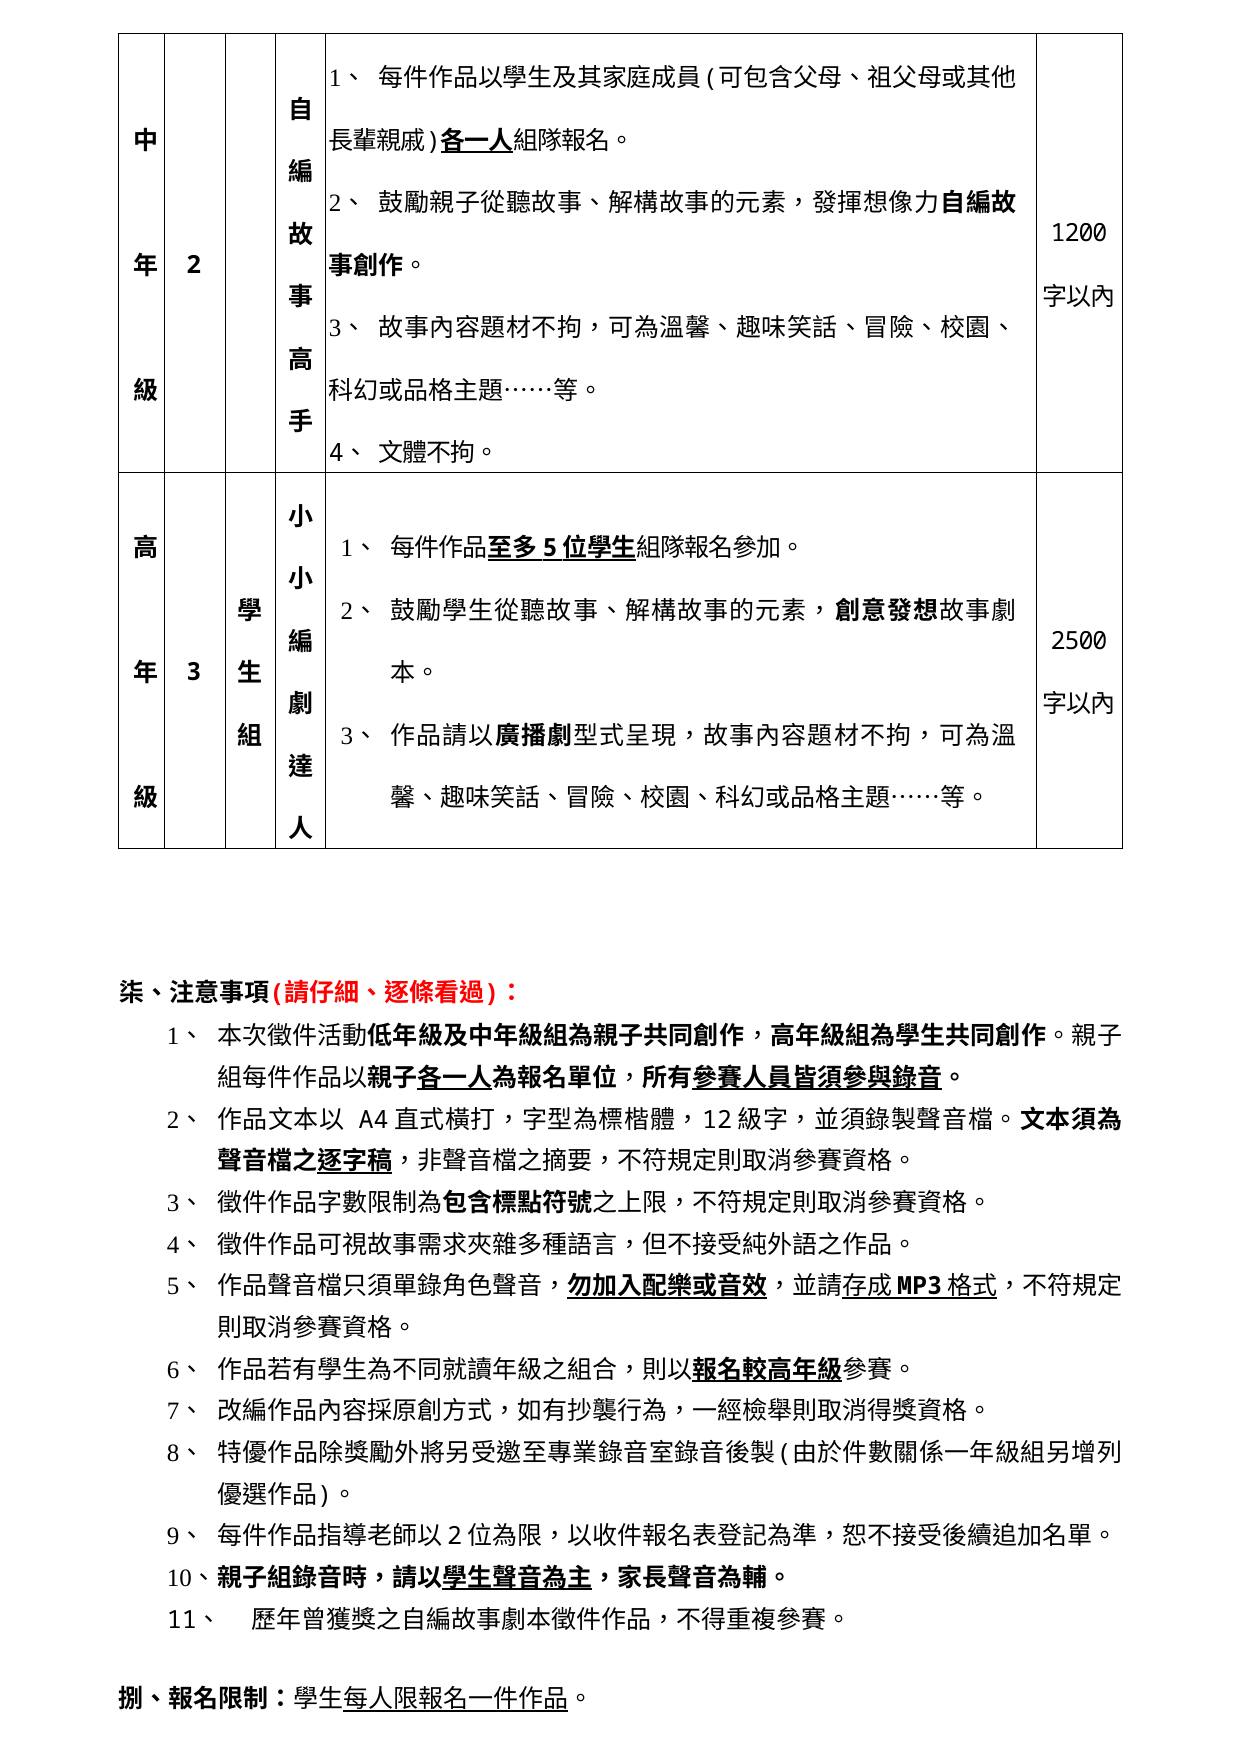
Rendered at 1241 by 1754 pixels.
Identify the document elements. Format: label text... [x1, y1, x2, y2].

table_cell 1200字以內 [1037, 34, 1122, 472]
table_cell 小小編劇達人 [276, 473, 325, 848]
table_cell 中 年 級 [119, 34, 164, 472]
table_cell 每件作品至多5位學生組隊報名參加。 鼓勵學生從聽故事、解構故事的元素，創意發想故事劇本。 作品請以廣播劇型式呈現，故事內容題材不拘，可為溫馨、趣味笑話、冒險、校園、科幻或品格主題……等。 [326, 473, 1036, 848]
list 作品若有學生為不同就讀年級之組合，則以報名較高年級參賽。 [167, 1345, 1122, 1386]
list 歷年曾獲獎之自編故事劇本徵件作品，不得重複參賽。 [167, 1595, 1122, 1636]
table_cell 3 [165, 473, 225, 848]
table_cell 2 [165, 34, 225, 472]
list 改編作品內容採原創方式，如有抄襲行為，一經檢舉則取消得獎資格。 [167, 1386, 1122, 1428]
list 本次徵件活動低年級及中年級組為親子共同創作，高年級組為學生共同創作。親子組每件作品以親子各一人為報名單位，所有參賽人員皆須參與錄音。 [167, 1011, 1122, 1095]
table_cell 學生組 [226, 473, 275, 848]
list 每件作品指導老師以2位為限，以收件報名表登記為準，恕不接受後續追加名單。 [167, 1511, 1122, 1553]
table_cell 2500字以內 [1037, 473, 1122, 848]
list 作品文本以 A4直式橫打，字型為標楷體，12級字，並須錄製聲音檔。文本須為聲音檔之逐字稿，非聲音檔之摘要，不符規定則取消參賽資格。 [167, 1095, 1122, 1178]
table_cell 自編故事高手 [276, 34, 325, 472]
table_cell 每件作品以學生及其家庭成員(可包含父母、祖父母或其他長輩親戚)各一人組隊報名。 鼓勵親子從聽故事、解構故事的元素，發揮想像力自編故事創作。 故事內容題材不拘，可為溫馨、趣味笑話、冒險、校園、科幻或品格主題……等。 文體不拘。 [326, 34, 1036, 472]
list 徵件作品可視故事需求夾雜多種語言，但不接受純外語之作品。 [167, 1220, 1122, 1261]
list 徵件作品字數限制為包含標點符號之上限，不符規定則取消參賽資格。 [167, 1178, 1122, 1220]
table_cell [226, 34, 275, 472]
list 特優作品除獎勵外將另受邀至專業錄音室錄音後製(由於件數關係一年級組另增列優選作品)。 [167, 1428, 1122, 1511]
table_cell 高 年 級 [119, 473, 164, 848]
list 作品聲音檔只須單錄角色聲音，勿加入配樂或音效，並請存成MP3格式，不符規定則取消參賽資格。 [167, 1261, 1122, 1345]
text 捌、報名限制：學生每人限報名一件作品。 [118, 1655, 1122, 1718]
list 親子組錄音時，請以學生聲音為主，家長聲音為輔。 [167, 1553, 1122, 1595]
text 柒、注意事項(請仔細、逐條看過)： [119, 949, 1122, 1011]
